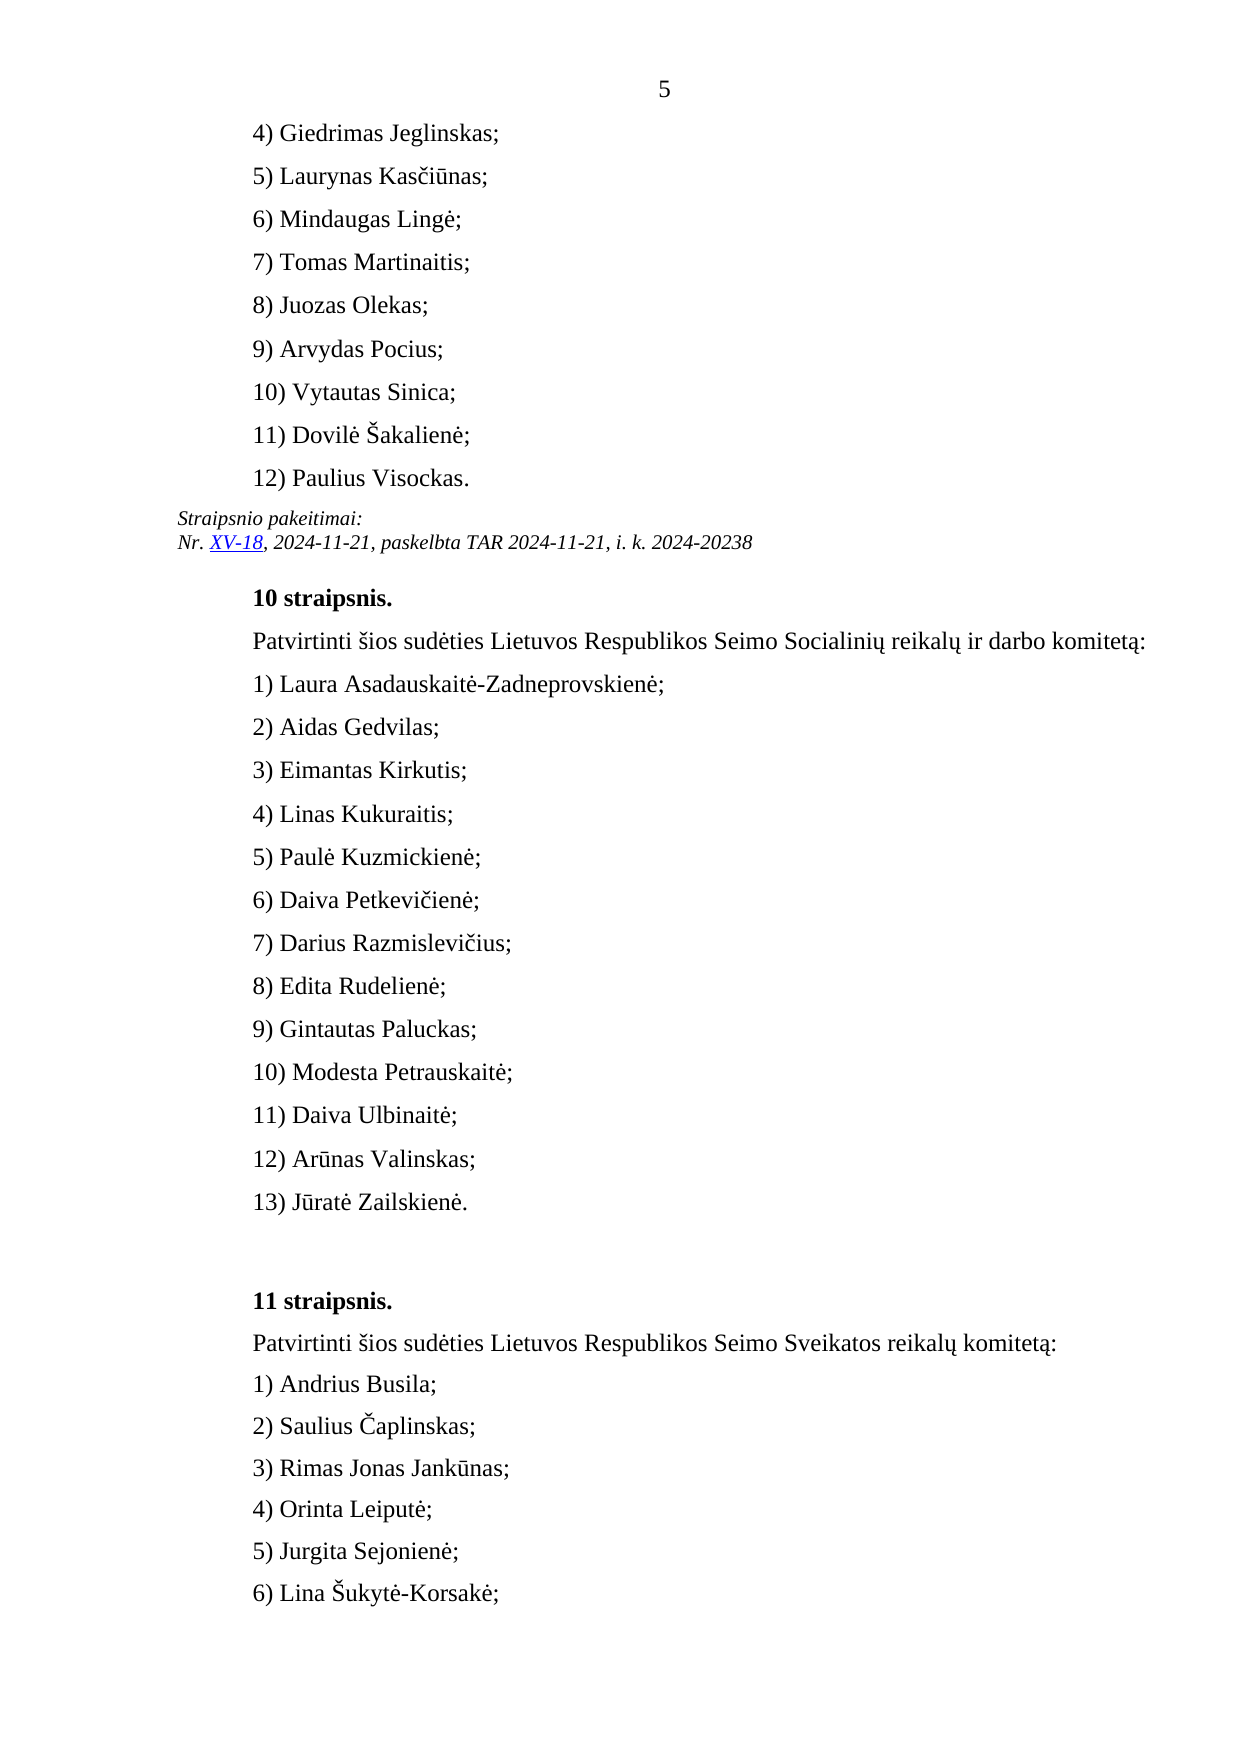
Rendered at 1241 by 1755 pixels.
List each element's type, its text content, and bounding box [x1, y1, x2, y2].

text 4) Giedrimas Jeglinskas; [177, 118, 1152, 147]
text 10) Modesta Petrauskaitė; [177, 1057, 1152, 1086]
text 5) Jurgita Sejonienė; [177, 1523, 1152, 1565]
text 12) Arūnas Valinskas; [177, 1144, 1152, 1172]
text 8) Edita Rudelienė; [177, 971, 1152, 1000]
text 9) Arvydas Pocius; [177, 334, 1152, 362]
text 7) Darius Razmislevičius; [177, 928, 1152, 957]
text 9) Gintautas Paluckas; [177, 1014, 1152, 1043]
text 11) Dovilė Šakalienė; [177, 420, 1152, 449]
text 4) Orinta Leiputė; [177, 1481, 1152, 1523]
text Straipsnio pakeitimai: [177, 506, 1152, 530]
text 11 straipsnis. [177, 1273, 1152, 1315]
text 2) Saulius Čaplinskas; [177, 1398, 1152, 1440]
text 1) Laura Asadauskaitė-Zadneprovskienė; [177, 669, 1152, 698]
text 11) Daiva Ulbinaitė; [177, 1101, 1152, 1129]
text 2) Aidas Gedvilas; [177, 712, 1152, 741]
text 6) Daiva Petkevičienė; [177, 885, 1152, 914]
text 13) Jūratė Zailskienė. [177, 1187, 1152, 1216]
text Nr. XV-18, 2024-11-21, paskelbta TAR 2024-11-21, i. k. 2024-20238 [177, 530, 1152, 554]
text 6) Lina Šukytė-Korsakė; [177, 1565, 1152, 1606]
text 1) Andrius Busila; [177, 1356, 1152, 1398]
text 7) Tomas Martinaitis; [177, 247, 1152, 276]
text 4) Linas Kukuraitis; [177, 799, 1152, 827]
text 10 straipsnis. [177, 583, 1152, 612]
text 8) Juozas Olekas; [177, 291, 1152, 319]
text 3) Rimas Jonas Jankūnas; [177, 1440, 1152, 1481]
text 5) Paulė Kuzmickienė; [177, 842, 1152, 871]
text Patvirtinti šios sudėties Lietuvos Respublikos Seimo Socialinių reikalų ir darbo komitetą: [177, 626, 1152, 655]
text 6) Mindaugas Lingė; [177, 204, 1152, 233]
text 12) Paulius Visockas. [177, 463, 1152, 492]
text 10) Vytautas Sinica; [177, 377, 1152, 406]
text 5) Laurynas Kasčiūnas; [177, 161, 1152, 190]
text 3) Eimantas Kirkutis; [177, 756, 1152, 784]
text Patvirtinti šios sudėties Lietuvos Respublikos Seimo Sveikatos reikalų komitetą: [177, 1315, 1152, 1356]
